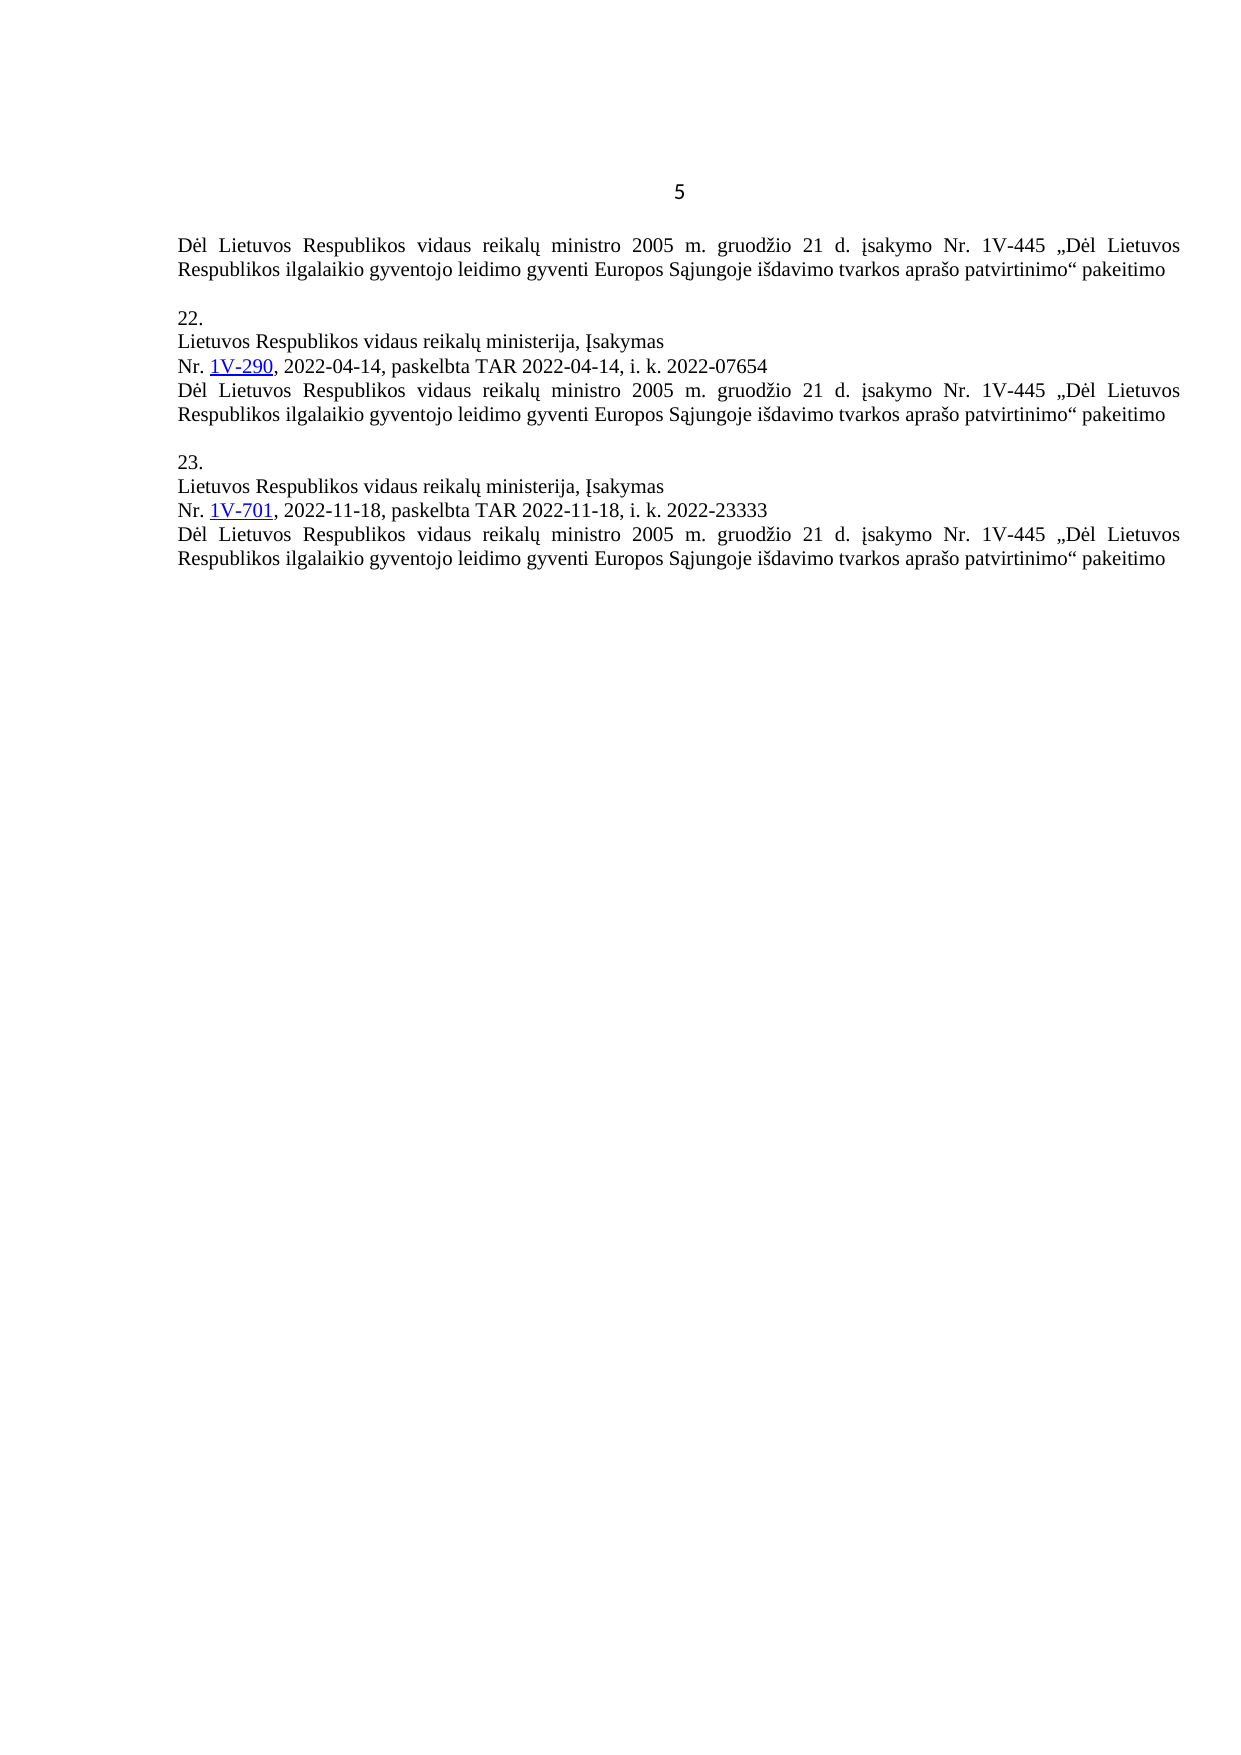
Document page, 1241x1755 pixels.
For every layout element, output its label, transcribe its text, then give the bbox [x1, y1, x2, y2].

text Dėl Lietuvos Respublikos vidaus reikalų ministro 2005 m. gruodžio 21 d. įsakymo Nr. 1V-445 „Dėl Lietuvos Respublikos ilgalaikio gyventojo leidimo gyventi Europos Sąjungoje išdavimo tvarkos aprašo patvirtinimo“ pakeitimo [177, 522, 1181, 570]
text Lietuvos Respublikos vidaus reikalų ministerija, Įsakymas [177, 474, 1181, 498]
text 22. [177, 305, 1181, 329]
text 23. [177, 450, 1181, 474]
text Nr. 1V-701, 2022-11-18, paskelbta TAR 2022-11-18, i. k. 2022-23333 [177, 498, 1181, 522]
text Nr. 1V-290, 2022-04-14, paskelbta TAR 2022-04-14, i. k. 2022-07654 [177, 353, 1181, 378]
text Dėl Lietuvos Respublikos vidaus reikalų ministro 2005 m. gruodžio 21 d. įsakymo Nr. 1V-445 „Dėl Lietuvos Respublikos ilgalaikio gyventojo leidimo gyventi Europos Sąjungoje išdavimo tvarkos aprašo patvirtinimo“ pakeitimo [177, 378, 1181, 426]
text Lietuvos Respublikos vidaus reikalų ministerija, Įsakymas [177, 329, 1181, 353]
text Dėl Lietuvos Respublikos vidaus reikalų ministro 2005 m. gruodžio 21 d. įsakymo Nr. 1V-445 „Dėl Lietuvos Respublikos ilgalaikio gyventojo leidimo gyventi Europos Sąjungoje išdavimo tvarkos aprašo patvirtinimo“ pakeitimo [177, 233, 1181, 281]
